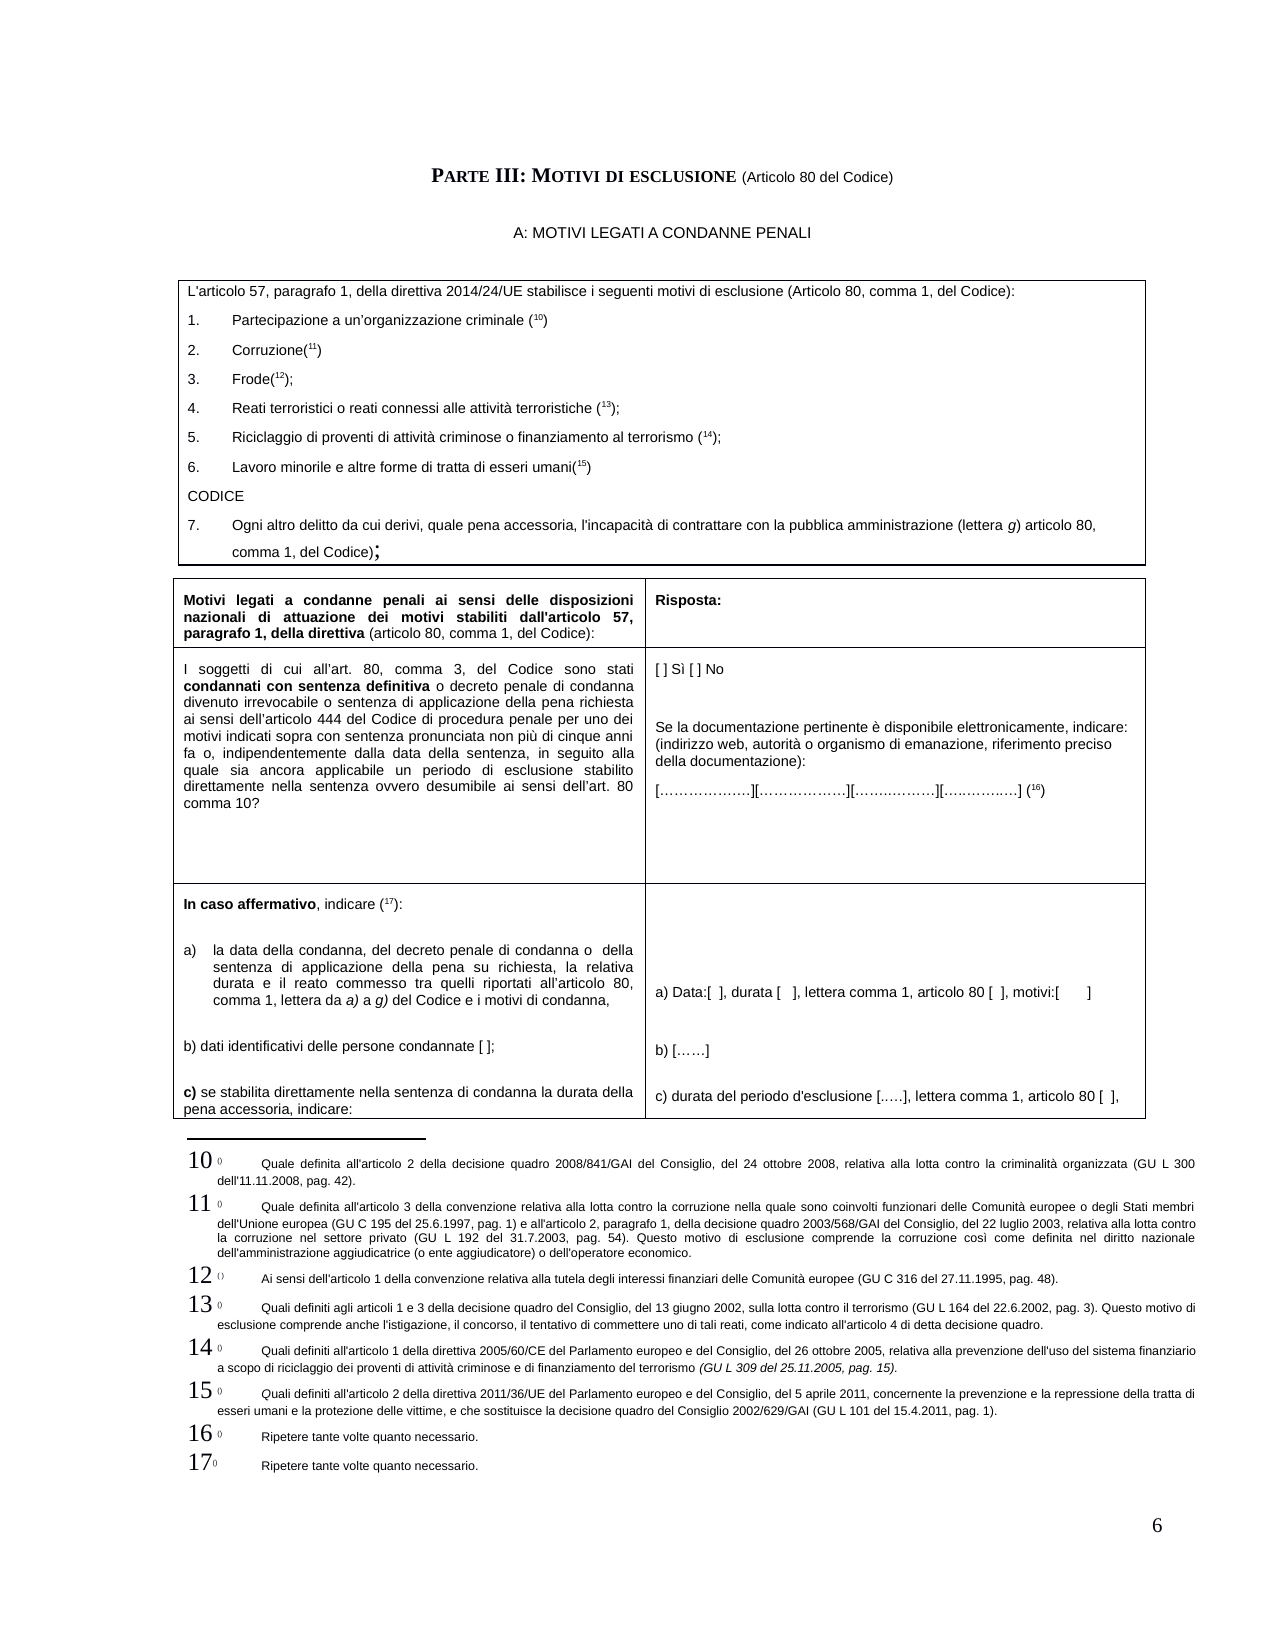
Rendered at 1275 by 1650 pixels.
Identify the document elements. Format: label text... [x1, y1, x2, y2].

list Reati terroristici o reati connessi alle attività terroristiche (); [179, 397, 1145, 417]
list ( ) Ai sensi dell'articolo 1 della convenzione relativa alla tutela degli interessi finanziari delle Comunità europee (GU C 316 del 27.11.1995, pag. 48). [187, 1260, 1197, 1289]
table_header Risposta: [646, 579, 1145, 647]
table_cell In caso affermativo, indicare (): la data della condanna, del decreto penale di condanna o della sentenza di applicazione della pena su richiesta, la relativa durata e il reato commesso tra quelli riportati all’articolo 80, comma 1, lettera da a) a g) del Codice e i motivi di condanna, b) dati identificativi delle persone condannate [ ]; c) se stabilita direttamente nella sentenza di condanna la durata della pena accessoria, indicare: [174, 884, 645, 1117]
title A: Motivi legati a condanne penali [187, 224, 1137, 242]
list () Quali definiti all'articolo 2 della direttiva 2011/36/UE del Parlamento europeo e del Consiglio, del 5 aprile 2011, concernente la prevenzione e la repressione della tratta di esseri umani e la protezione delle vittime, e che sostituisce la decisione quadro del Consiglio 2002/629/GAI (GU L 101 del 15.4.2011, pag. 1). [187, 1375, 1197, 1418]
table_cell [ ] Sì [ ] No Se la documentazione pertinente è disponibile elettronicamente, indicare: (indirizzo web, autorità o organismo di emanazione, riferimento preciso della documentazione): […………….…][………………][……..………][…..……..…] () [646, 648, 1145, 882]
list Partecipazione a un’organizzazione criminale () [179, 309, 1145, 329]
list Frode(); [179, 367, 1145, 387]
table_cell a) Data:[ ], durata [ ], lettera comma 1, articolo 80 [ ], motivi:[ ] b) [……] c) durata del periodo d'esclusione [..…], lettera comma 1, articolo 80 [ ], [646, 884, 1145, 1117]
list () Quali definiti all'articolo 1 della direttiva 2005/60/CE del Parlamento europeo e del Consiglio, del 26 ottobre 2005, relativa alla prevenzione dell'uso del sistema finanziario a scopo di riciclaggio dei proventi di attività criminose e di finanziamento del terrorismo (GU L 309 del 25.11.2005, pag. 15). [187, 1332, 1197, 1375]
list () Quali definiti agli articoli 1 e 3 della decisione quadro del Consiglio, del 13 giugno 2002, sulla lotta contro il terrorismo (GU L 164 del 22.6.2002, pag. 3). Questo motivo di esclusione comprende anche l'istigazione, il concorso, il tentativo di commettere uno di tali reati, come indicato all'articolo 4 di detta decisione quadro. [187, 1289, 1197, 1332]
text L'articolo 57, paragrafo 1, della direttiva 2014/24/UE stabilisce i seguenti motivi di esclusione (Articolo 80, comma 1, del Codice): [179, 281, 1145, 299]
list () Quale definita all'articolo 3 della convenzione relativa alla lotta contro la corruzione nella quale sono coinvolti funzionari delle Comunità europee o degli Stati membri dell'Unione europea (GU C 195 del 25.6.1997, pag. 1) e all'articolo 2, paragrafo 1, della decisione quadro 2003/568/GAI del Consiglio, del 22 luglio 2003, relativa alla lotta contro la corruzione nel settore privato (GU L 192 del 31.7.2003, pag. 54). Questo motivo di esclusione comprende la corruzione così come definita nel diritto nazionale dell'amministrazione aggiudicatrice (o ente aggiudicatore) o dell'operatore economico. [187, 1188, 1197, 1260]
list Lavoro minorile e altre forme di tratta di esseri umani() [179, 455, 1145, 475]
table_cell I soggetti di cui all’art. 80, comma 3, del Codice sono stati condannati con sentenza definitiva o decreto penale di condanna divenuto irrevocabile o sentenza di applicazione della pena richiesta ai sensi dell’articolo 444 del Codice di procedura penale per uno dei motivi indicati sopra con sentenza pronunciata non più di cinque anni fa o, indipendentemente dalla data della sentenza, in seguito alla quale sia ancora applicabile un periodo di esclusione stabilito direttamente nella sentenza ovvero desumibile ai sensi dell’art. 80 comma 10? [174, 648, 645, 882]
title Parte III: Motivi di esclusione (Articolo 80 del Codice) [187, 162, 1137, 187]
list () Quale definita all'articolo 2 della decisione quadro 2008/841/GAI del Consiglio, del 24 ottobre 2008, relativa alla lotta contro la criminalità organizzata (GU L 300 dell'11.11.2008, pag. 42). [187, 1145, 1197, 1188]
list Riciclaggio di proventi di attività criminose o finanziamento al terrorismo (); [179, 426, 1145, 446]
list Ogni altro delitto da cui derivi, quale pena accessoria, l'incapacità di contrattare con la pubblica amministrazione (lettera g) articolo 80, comma 1, del Codice); [179, 514, 1145, 564]
list Corruzione() [179, 338, 1145, 358]
text CODICE [179, 484, 1145, 504]
table_header Motivi legati a condanne penali ai sensi delle disposizioni nazionali di attuazione dei motivi stabiliti dall'articolo 57, paragrafo 1, della direttiva (articolo 80, comma 1, del Codice): [174, 579, 645, 647]
